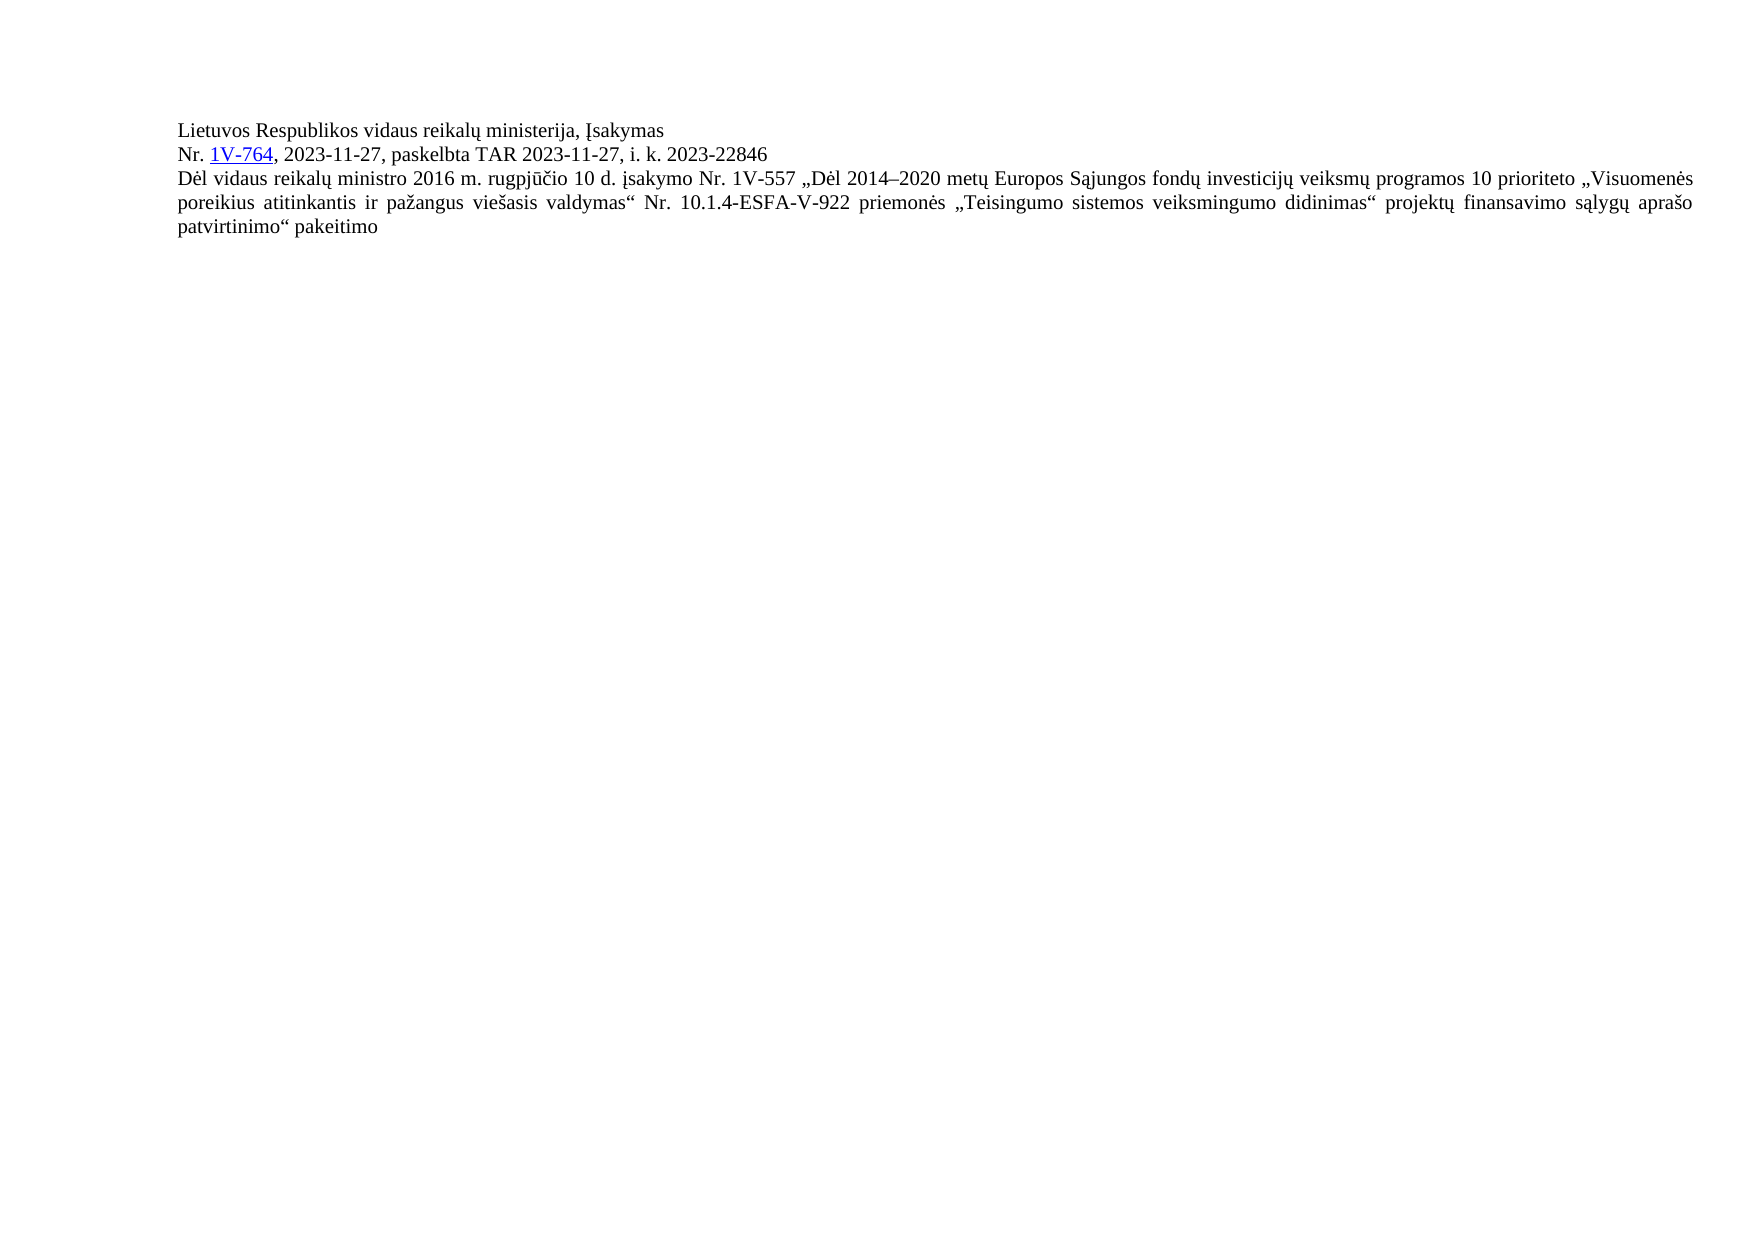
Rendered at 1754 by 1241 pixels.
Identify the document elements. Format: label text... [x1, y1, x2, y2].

text Lietuvos Respublikos vidaus reikalų ministerija, Įsakymas [177, 118, 1695, 142]
text Nr. 1V-764, 2023-11-27, paskelbta TAR 2023-11-27, i. k. 2023-22846 [177, 142, 1695, 166]
text Dėl vidaus reikalų ministro 2016 m. rugpjūčio 10 d. įsakymo Nr. 1V-557 „Dėl 2014–2020 metų Europos Sąjungos fondų investicijų veiksmų programos 10 prioriteto „Visuomenės poreikius atitinkantis ir pažangus viešasis valdymas“ Nr. 10.1.4-ESFA-V-922 priemonės „Teisingumo sistemos veiksmingumo didinimas“ projektų finansavimo sąlygų aprašo patvirtinimo“ pakeitimo [177, 166, 1695, 238]
